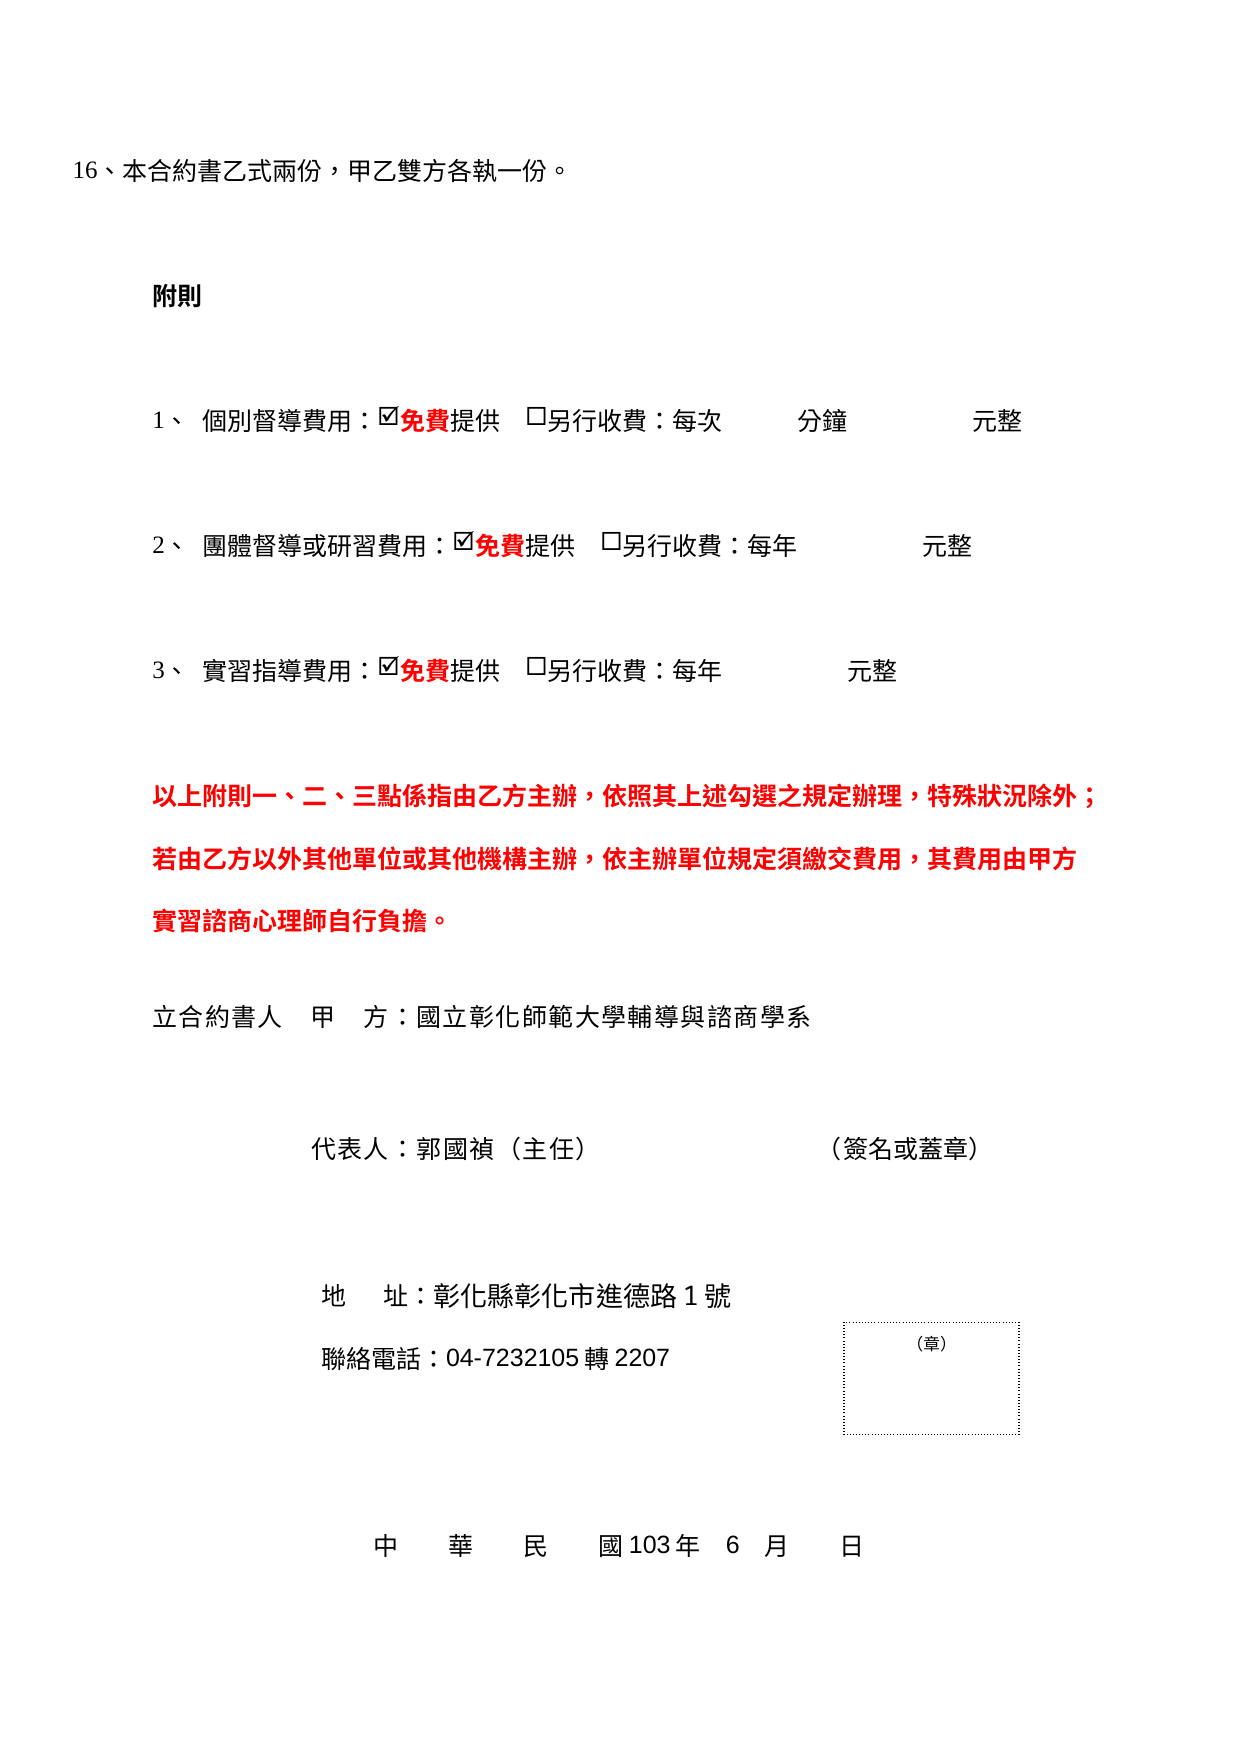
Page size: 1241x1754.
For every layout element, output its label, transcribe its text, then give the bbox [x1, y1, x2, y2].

text 代表人：郭國禎（主任） （簽名或蓋章） [152, 1128, 1086, 1166]
text 立合約書人 甲 方：國立彰化師範大學輔導與諮商學系 [152, 997, 1086, 1034]
list 個別督導費用：免費提供 另行收費：每次 分鐘 元整 [152, 378, 1086, 441]
text 中 華 民 國103年 6 月 日 [152, 1503, 1086, 1566]
text （章） [860, 1331, 1003, 1355]
text 附則 [152, 253, 1086, 316]
list 本合約書乙式兩份，甲乙雙方各執一份。 [72, 128, 1086, 191]
text 聯絡電話：04-7232105轉2207 [152, 1316, 1086, 1435]
text 以上附則一、二、三點係指由乙方主辦，依照其上述勾選之規定辦理，特殊狀況除外；若由乙方以外其他單位或其他機構主辦，依主辦單位規定須繳交費用，其費用由甲方實習諮商心理師自行負擔。 [152, 753, 1086, 941]
list 實習指導費用：免費提供 另行收費：每年 元整 [152, 628, 1086, 691]
text 地 址：彰化縣彰化市進德路1號 [152, 1253, 1086, 1316]
list 團體督導或研習費用：免費提供 另行收費：每年 元整 [152, 503, 1086, 566]
